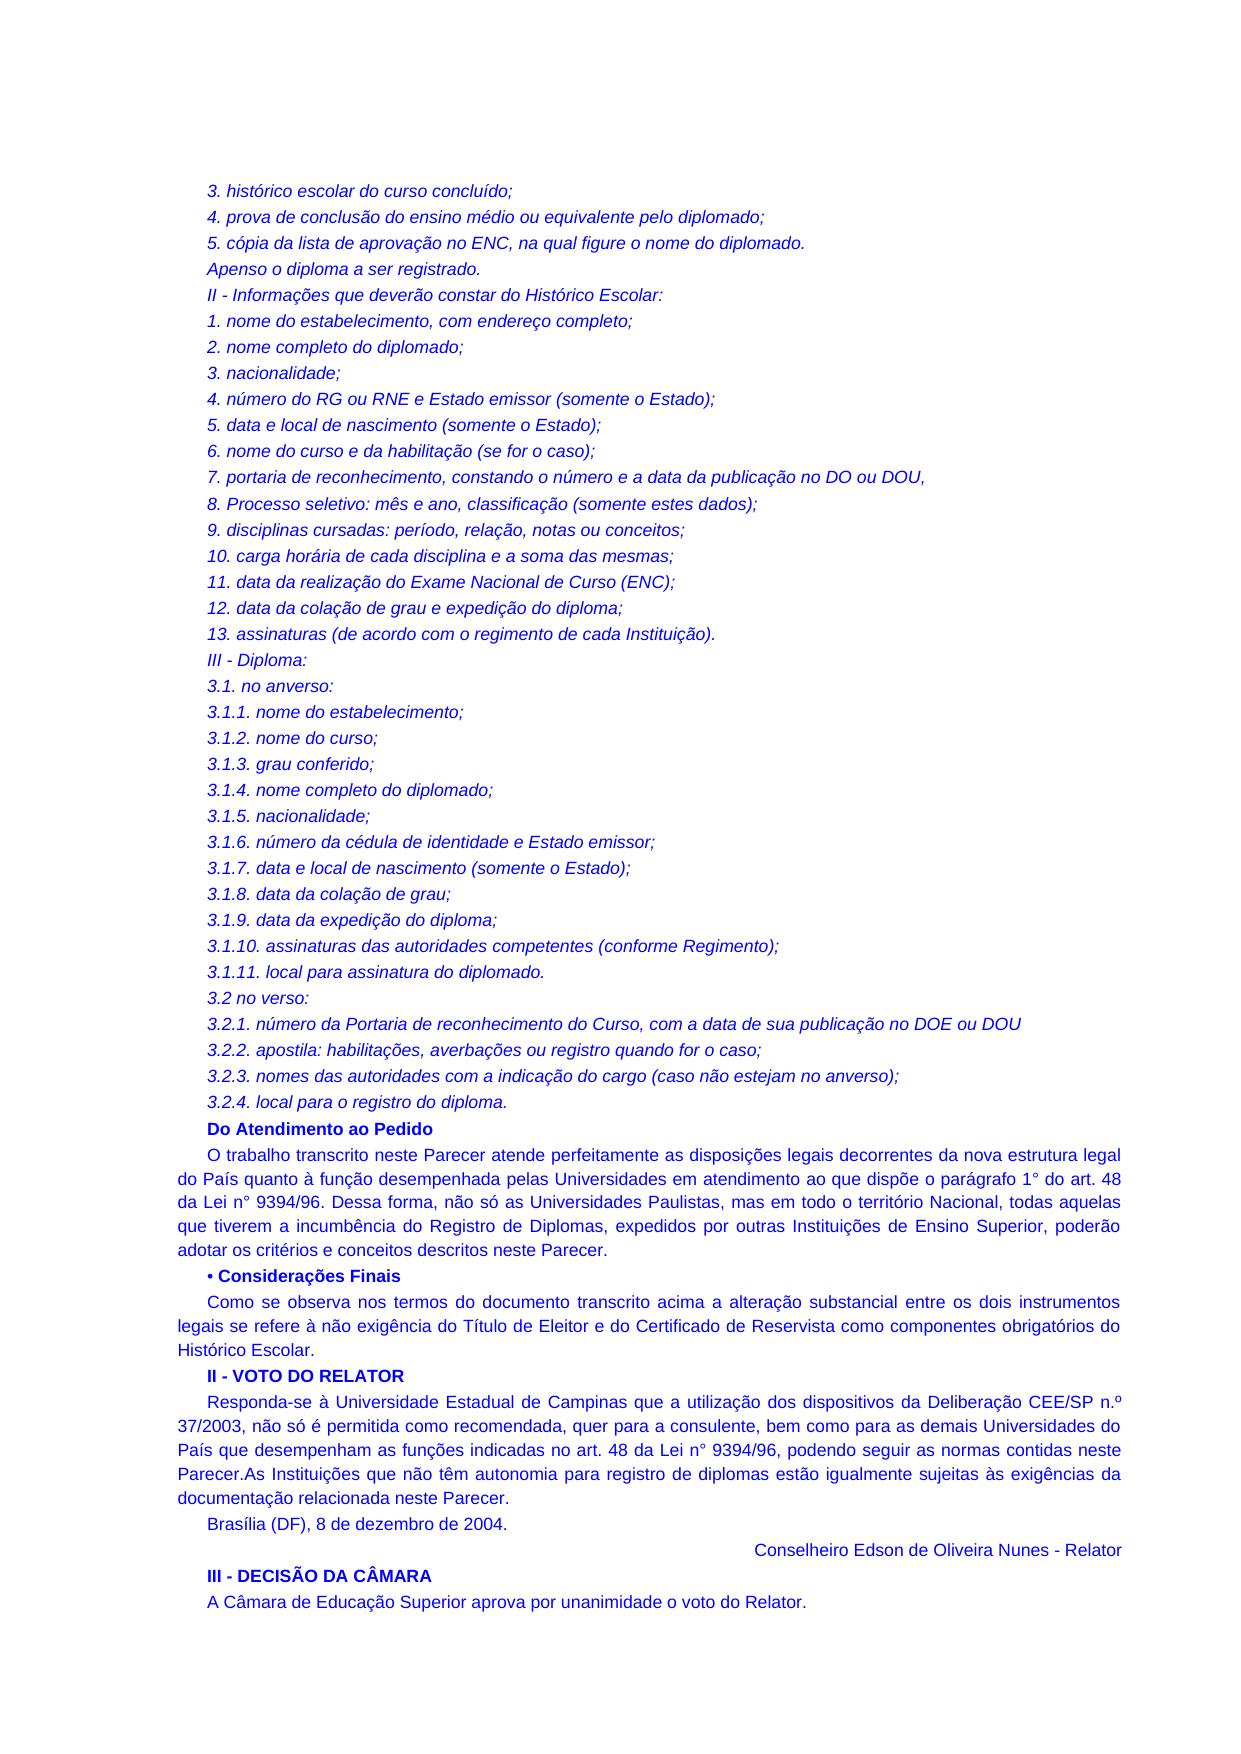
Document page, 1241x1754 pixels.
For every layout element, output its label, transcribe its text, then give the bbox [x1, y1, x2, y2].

text 4. prova de conclusão do ensino médio ou equivalente pelo diplomado; [177, 203, 1122, 227]
text III - DECISÃO DA CÂMARA [177, 1563, 1122, 1587]
text 3. nacionalidade; [177, 359, 1122, 383]
text 3.1.9. data da expedição do diploma; [177, 906, 1122, 930]
text 3.1.10. assinaturas das autoridades competentes (conforme Regimento); [177, 932, 1122, 956]
text 4. número do RG ou RNE e Estado emissor (somente o Estado); [177, 386, 1122, 409]
text 3. histórico escolar do curso concluído; [177, 177, 1122, 201]
text 3.2.4. local para o registro do diploma. [177, 1089, 1122, 1113]
text 3.2.2. apostila: habilitações, averbações ou registro quando for o caso; [177, 1037, 1122, 1061]
text II - Informações que deverão constar do Histórico Escolar: [177, 281, 1122, 305]
text Brasília (DF), 8 de dezembro de 2004. [177, 1511, 1122, 1534]
text 2. nome completo do diplomado; [177, 333, 1122, 357]
text 5. cópia da lista de aprovação no ENC, na qual figure o nome do diplomado. [177, 229, 1122, 253]
text 3.1.4. nome completo do diplomado; [177, 776, 1122, 800]
text 3.1.5. nacionalidade; [177, 802, 1122, 826]
text 3.1.8. data da colação de grau; [177, 880, 1122, 904]
text • Considerações Finais [177, 1263, 1122, 1287]
text 9. disciplinas cursadas: período, relação, notas ou conceitos; [177, 516, 1122, 540]
text 6. nome do curso e da habilitação (se for o caso); [177, 438, 1122, 462]
text 1. nome do estabelecimento, com endereço completo; [177, 307, 1122, 331]
text O trabalho transcrito neste Parecer atende perfeitamente as disposições legais decorrentes da nova estrutura legal do País quanto à função desempenhada pelas Universidades em atendimento ao que dispõe o parágrafo 1° do art. 48 da Lei n° 9394/96. Dessa forma, não só as Universidades Paulistas, mas em todo o território Nacional, todas aquelas que tiverem a incumbência do Registro de Diplomas, expedidos por outras Instituições de Ensino Superior, poderão adotar os critérios e conceitos descritos neste Parecer. [177, 1141, 1122, 1261]
text 3.1.2. nome do curso; [177, 724, 1122, 748]
text 11. data da realização do Exame Nacional de Curso (ENC); [177, 568, 1122, 592]
text A Câmara de Educação Superior aprova por unanimidade o voto do Relator. [177, 1589, 1122, 1613]
text Responda-se à Universidade Estadual de Campinas que a utilização dos dispositivos da Deliberação CEE/SP n.º 37/2003, não só é permitida como recomendada, quer para a consulente, bem como para as demais Universidades do País que desempenham as funções indicadas no art. 48 da Lei n° 9394/96, podendo seguir as normas contidas neste Parecer.As Instituições que não têm autonomia para registro de diplomas estão igualmente sujeitas às exigências da documentação relacionada neste Parecer. [177, 1389, 1122, 1508]
text 8. Processo seletivo: mês e ano, classificação (somente estes dados); [177, 490, 1122, 514]
text 3.1.3. grau conferido; [177, 750, 1122, 774]
text Apenso o diploma a ser registrado. [177, 255, 1122, 279]
text 7. portaria de reconhecimento, constando o número e a data da publicação no DO ou DOU, [177, 464, 1122, 488]
text 3.1.7. data e local de nascimento (somente o Estado); [177, 854, 1122, 878]
text Conselheiro Edson de Oliveira Nunes - Relator [177, 1537, 1122, 1561]
text 3.1. no anverso: [177, 672, 1122, 696]
text III - Diploma: [177, 646, 1122, 670]
text II - VOTO DO RELATOR [177, 1363, 1122, 1387]
text 13. assinaturas (de acordo com o regimento de cada Instituição). [177, 620, 1122, 644]
text Como se observa nos termos do documento transcrito acima a alteração substancial entre os dois instrumentos legais se refere à não exigência do Título de Eleitor e do Certificado de Reservista como componentes obrigatórios do Histórico Escolar. [177, 1289, 1122, 1361]
text 3.1.6. número da cédula de identidade e Estado emissor; [177, 828, 1122, 852]
text 10. carga horária de cada disciplina e a soma das mesmas; [177, 542, 1122, 566]
text 5. data e local de nascimento (somente o Estado); [177, 412, 1122, 436]
text 12. data da colação de grau e expedição do diploma; [177, 594, 1122, 618]
text 3.1.11. local para assinatura do diplomado. [177, 958, 1122, 982]
text Do Atendimento ao Pedido [177, 1115, 1122, 1139]
text 3.2 no verso: [177, 984, 1122, 1008]
text 3.2.1. número da Portaria de reconhecimento do Curso, com a data de sua publicação no DOE ou DOU [177, 1011, 1122, 1034]
text 3.2.3. nomes das autoridades com a indicação do cargo (caso não estejam no anverso); [177, 1063, 1122, 1087]
text 3.1.1. nome do estabelecimento; [177, 698, 1122, 722]
